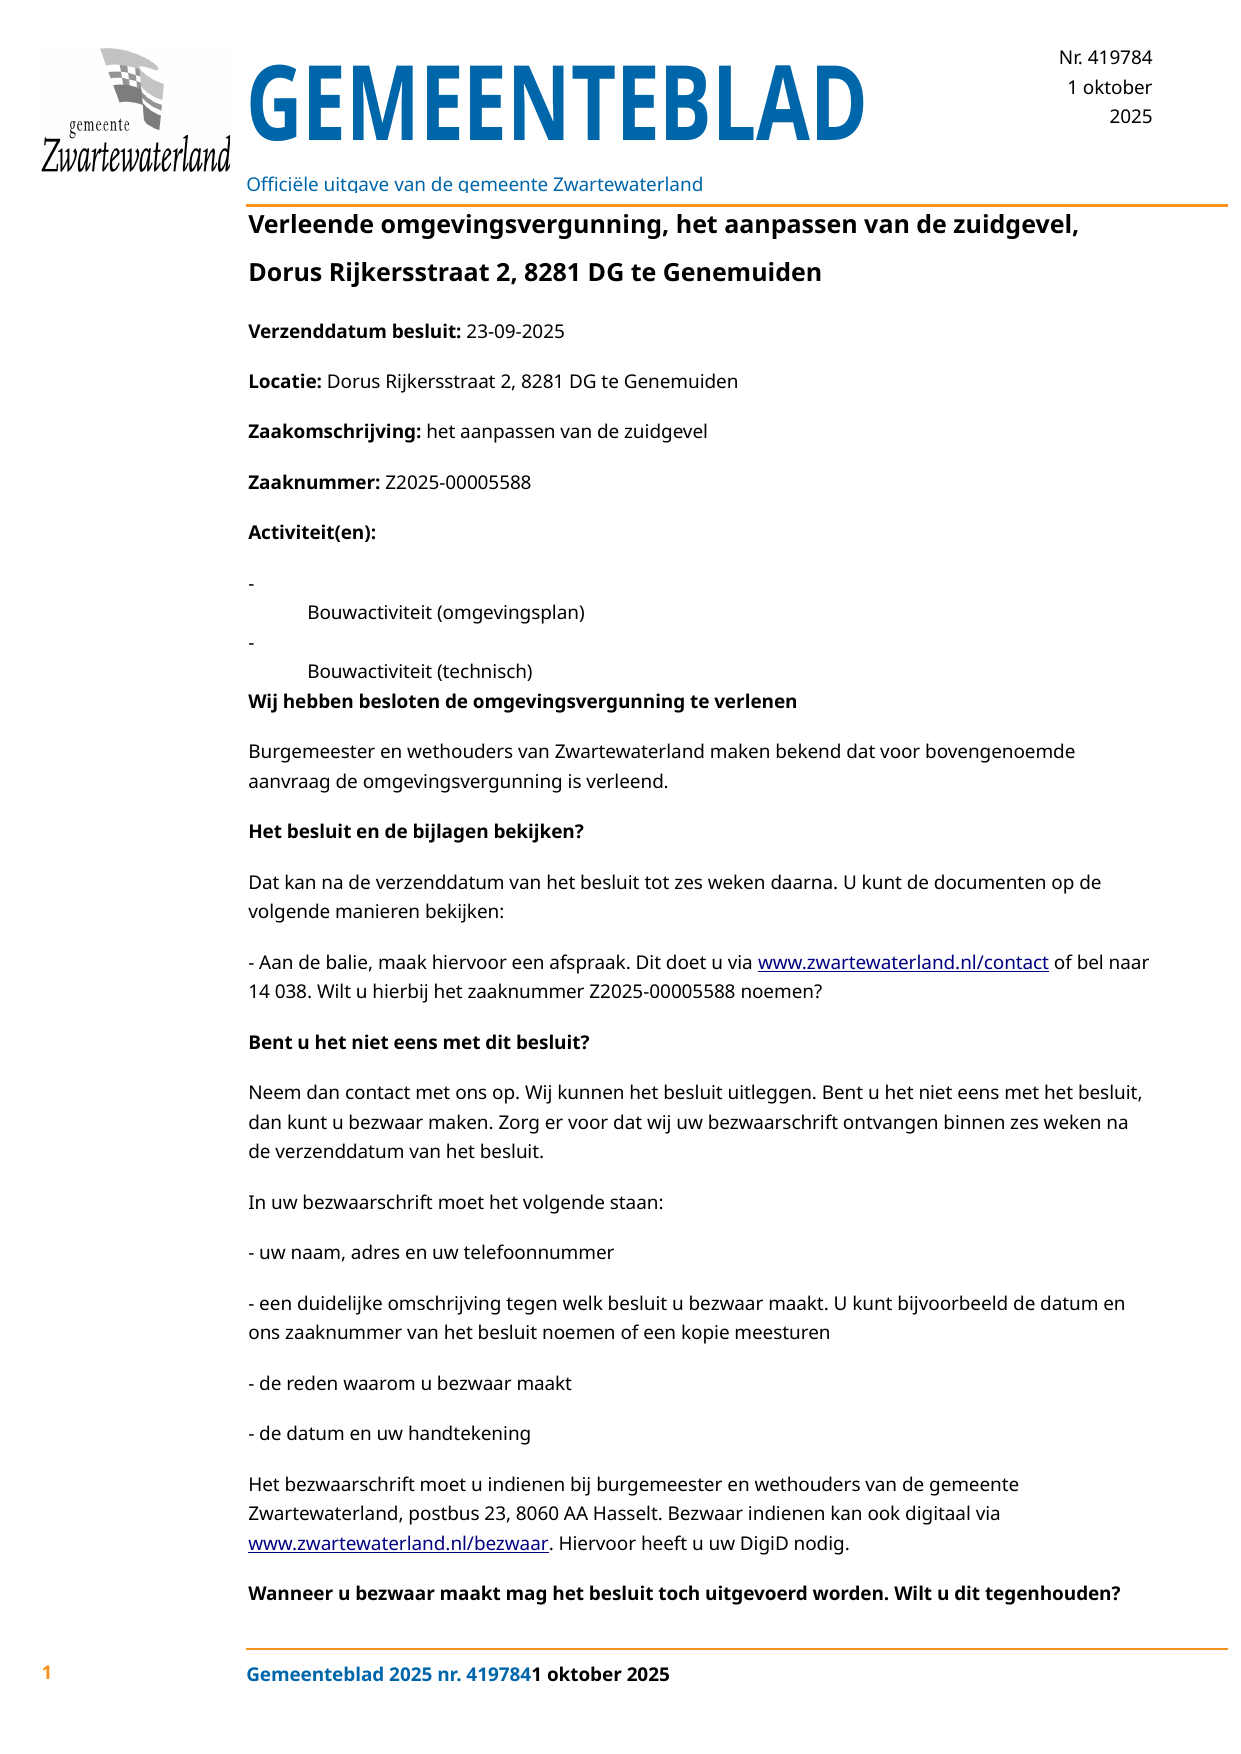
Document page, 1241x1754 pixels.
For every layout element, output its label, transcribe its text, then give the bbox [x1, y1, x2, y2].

text Verleende omgevingsvergunning, het aanpassen van de zuidgevel, Dorus Rijkersstraat 2, 8281 DG te Genemuiden [248, 207, 1152, 288]
text Dat kan na de verzenddatum van het besluit tot zes weken daarna. U kunt de documenten op de volgende manieren bekijken: [248, 869, 1152, 924]
text Verzenddatum besluit: 23-09-2025 [248, 318, 1152, 344]
text Burgemeester en wethouders van Zwartewaterland maken bekend dat voor bovengenoemde aanvraag de omgevingsvergunning is verleend. [248, 739, 1152, 794]
text Wanneer u bezwaar maakt mag het besluit toch uitgevoerd worden. Wilt u dit tegenhouden? [248, 1580, 1152, 1606]
text Zaakomschrijving: het aanpassen van de zuidgevel [248, 419, 1152, 444]
list Bouwactiviteit (technisch) [248, 659, 1152, 684]
text Het bezwaarschrift moet u indienen bij burgemeester en wethouders van de gemeente Zwartewaterland, postbus 23, 8060 AA Hasselt. Bezwaar indienen kan ook digitaal via www.zwartewaterland.nl/bezwaar. Hiervoor heeft u uw DigiD nodig. [248, 1471, 1152, 1556]
text Bent u het niet eens met dit besluit? [248, 1029, 1152, 1055]
text - de reden waarom u bezwaar maakt [248, 1370, 1152, 1396]
text Activiteit(en): [248, 519, 1152, 545]
text In uw bezwaarschrift moet het volgende staan: [248, 1189, 1152, 1215]
text Wij hebben besloten de omgevingsvergunning te verlenen [248, 688, 1152, 714]
text - een duidelijke omschrijving tegen welk besluit u bezwaar maakt. U kunt bijvoorbeeld de datum en ons zaaknummer van het besluit noemen of een kopie meesturen [248, 1290, 1152, 1345]
text - de datum en uw handtekening [248, 1420, 1152, 1446]
picture [41, 47, 231, 172]
text Het besluit en de bijlagen bekijken? [248, 819, 1152, 844]
text - Aan de balie, maak hiervoor een afspraak. Dit doet u via www.zwartewaterland.nl/contact of bel naar 14 038. Wilt u hierbij het zaaknummer Z2025-00005588 noemen? [248, 949, 1152, 1004]
text Zaaknummer: Z2025-00005588 [248, 469, 1152, 495]
list Bouwactiviteit (omgevingsplan) [248, 599, 1152, 625]
text Locatie: Dorus Rijkersstraat 2, 8281 DG te Genemuiden [248, 368, 1152, 394]
text Neem dan contact met ons op. Wij kunnen het besluit uitleggen. Bent u het niet eens met het besluit, dan kunt u bezwaar maken. Zorg er voor dat wij uw bezwaarschrift ontvangen binnen zes weken na de verzenddatum van het besluit. [248, 1079, 1152, 1164]
text - uw naam, adres en uw telefoonnummer [248, 1239, 1152, 1265]
